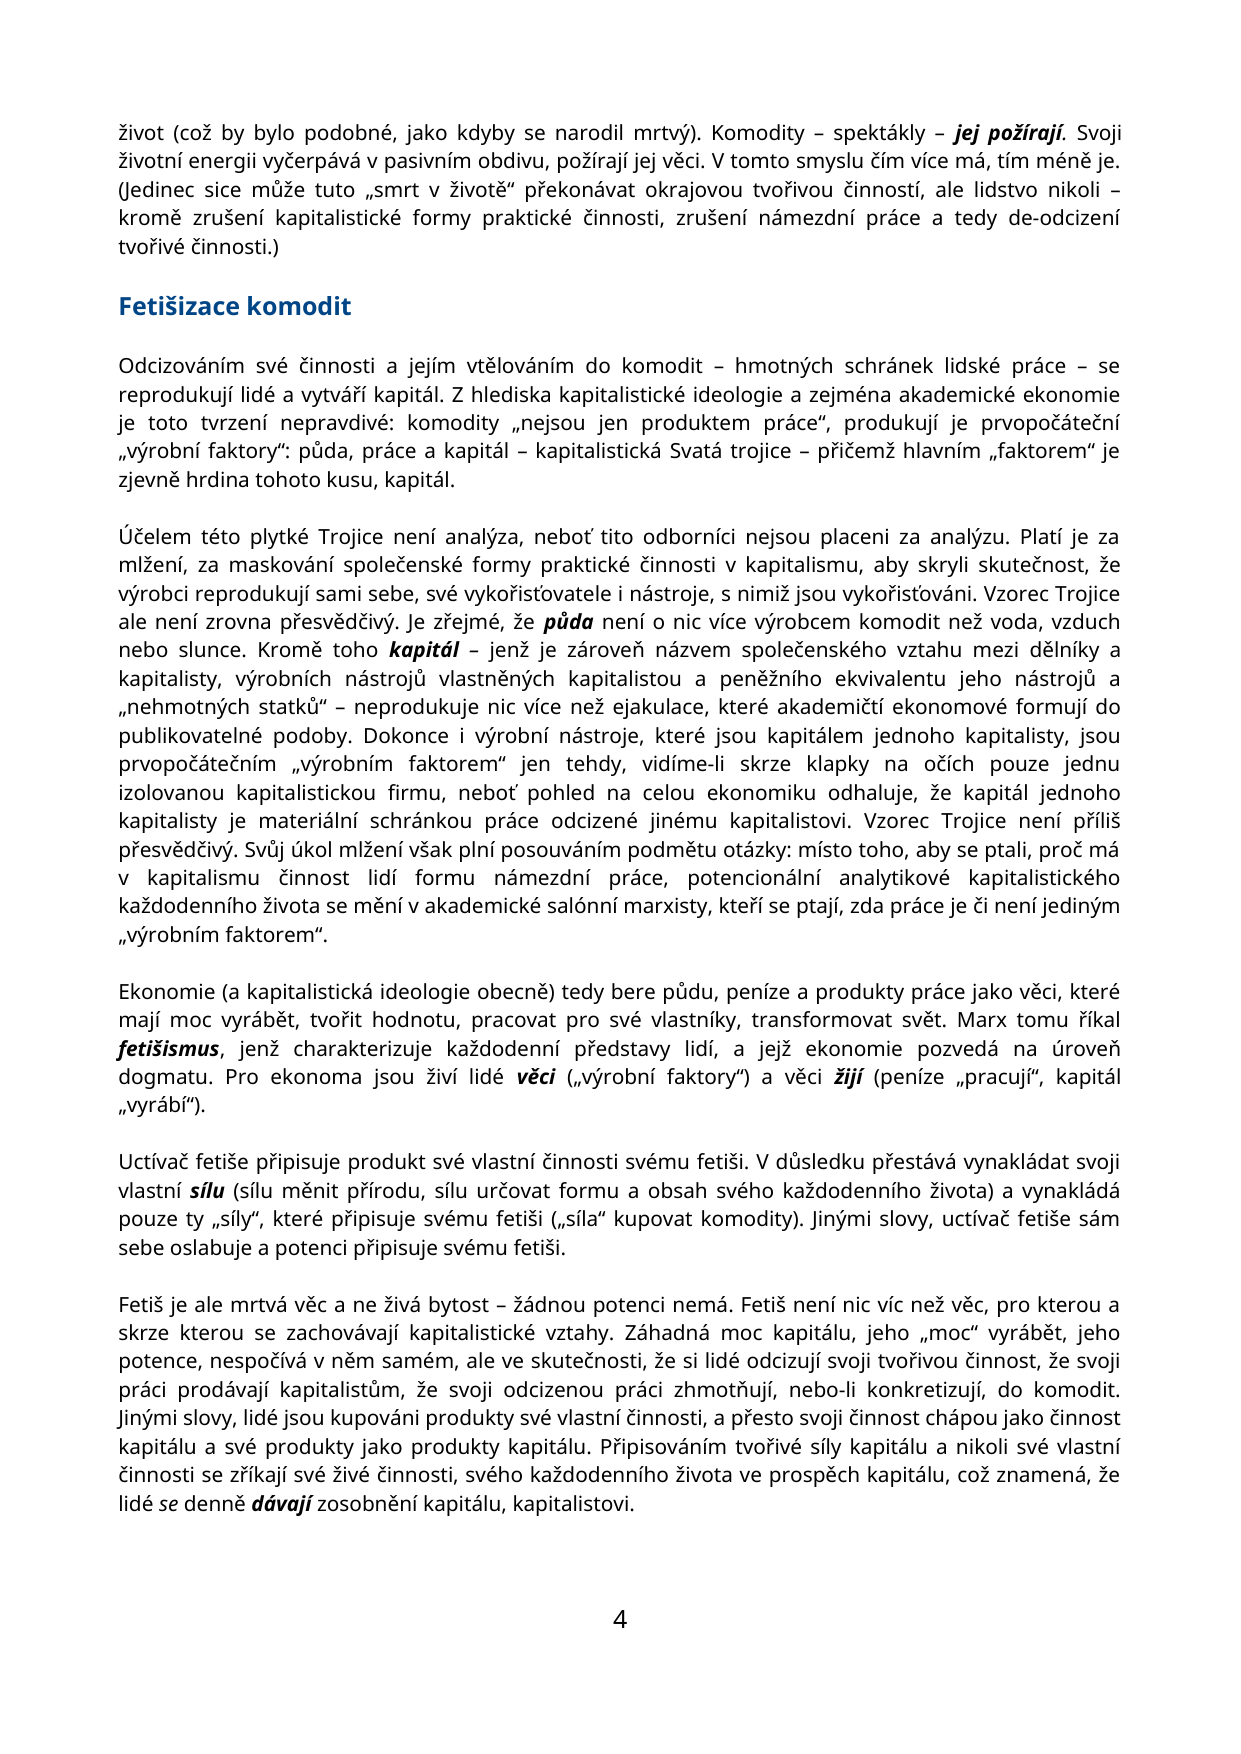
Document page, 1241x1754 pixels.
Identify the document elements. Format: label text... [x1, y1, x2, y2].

text Odcizováním své činnosti a jejím vtělováním do komodit – hmotných schránek lidské práce – se reprodukují lidé a vytváří kapitál. Z hlediska kapitalistické ideologie a zejména akademické ekonomie je toto tvrzení nepravdivé: komodity „nejsou jen produktem práce“, produkují je prvopočáteční „výrobní faktory“: půda, práce a kapitál – kapitalistická Svatá trojice – přičemž hlavním „faktorem“ je zjevně hrdina tohoto kusu, kapitál. [118, 351, 1122, 493]
text Účelem této plytké Trojice není analýza, neboť tito odborníci nejsou placeni za analýzu. Platí je za mlžení, za maskování společenské formy praktické činnosti v kapitalismu, aby skryli skutečnost, že výrobci reprodukují sami sebe, své vykořisťovatele i nástroje, s nimiž jsou vykořisťováni. Vzorec Trojice ale není zrovna přesvědčivý. Je zřejmé, že půda není o nic více výrobcem komodit než voda, vzduch nebo slunce. Kromě toho kapitál – jenž je zároveň názvem společenského vztahu mezi dělníky a kapitalisty, výrobních nástrojů vlastněných kapitalistou a peněžního ekvivalentu jeho nástrojů a „nehmotných statků“ – neprodukuje nic více než ejakulace, které akademičtí ekonomové formují do publikovatelné podoby. Dokonce i výrobní nástroje, které jsou kapitálem jednoho kapitalisty, jsou prvopočátečním „výrobním faktorem“ jen tehdy, vidíme-li skrze klapky na očích pouze jednu izolovanou kapitalistickou firmu, neboť pohled na celou ekonomiku odhaluje, že kapitál jednoho kapitalisty je materiální schránkou práce odcizené jinému kapitalistovi. Vzorec Trojice není příliš přesvědčivý. Svůj úkol mlžení však plní posouváním podmětu otázky: místo toho, aby se ptali, proč má v kapitalismu činnost lidí formu námezdní práce, potencionální analytikové kapitalistického každodenního života se mění v akademické salónní marxisty, kteří se ptají, zda práce je či není jediným „výrobním faktorem“. [118, 522, 1122, 948]
text Uctívač fetiše připisuje produkt své vlastní činnosti svému fetiši. V důsledku přestává vynakládat svoji vlastní sílu (sílu měnit přírodu, sílu určovat formu a obsah svého každodenního života) a vynakládá pouze ty „síly“, které připisuje svému fetiši („síla“ kupovat komodity). Jinými slovy, uctívač fetiše sám sebe oslabuje a potenci připisuje svému fetiši. [118, 1147, 1122, 1261]
text Ekonomie (a kapitalistická ideologie obecně) tedy bere půdu, peníze a produkty práce jako věci, které mají moc vyrábět, tvořit hodnotu, pracovat pro své vlastníky, transformovat svět. Marx tomu říkal fetišismus, jenž charakterizuje každodenní představy lidí, a jejž ekonomie pozvedá na úroveň dogmatu. Pro ekonoma jsou živí lidé věci („výrobní faktory“) a věci žijí (peníze „pracují“, kapitál „vyrábí“). [118, 977, 1122, 1119]
text Fetiš je ale mrtvá věc a ne živá bytost – žádnou potenci nemá. Fetiš není nic víc než věc, pro kterou a skrze kterou se zachovávají kapitalistické vztahy. Záhadná moc kapitálu, jeho „moc“ vyrábět, jeho potence, nespočívá v něm samém, ale ve skutečnosti, že si lidé odcizují svoji tvořivou činnost, že svoji práci prodávají kapitalistům, že svoji odcizenou práci zhmotňují, nebo-li konkretizují, do komodit. Jinými slovy, lidé jsou kupováni produkty své vlastní činnosti, a přesto svoji činnost chápou jako činnost kapitálu a své produkty jako produkty kapitálu. Připisováním tvořivé síly kapitálu a nikoli své vlastní činnosti se zříkají své živé činnosti, svého každodenního života ve prospěch kapitálu, což znamená, že lidé se denně dávají zosobnění kapitálu, kapitalistovi. [118, 1290, 1122, 1517]
text život (což by bylo podobné, jako kdyby se narodil mrtvý). Komodity – spektákly – jej požírají. Svoji životní energii vyčerpává v pasivním obdivu, požírají jej věci. V tomto smyslu čím více má, tím méně je. (Jedinec sice může tuto „smrt v životě“ překonávat okrajovou tvořivou činností, ale lidstvo nikoli – kromě zrušení kapitalistické formy praktické činnosti, zrušení námezdní práce a tedy de-odcizení tvořivé činnosti.) [118, 118, 1122, 260]
text Fetišizace komodit [118, 289, 1122, 323]
